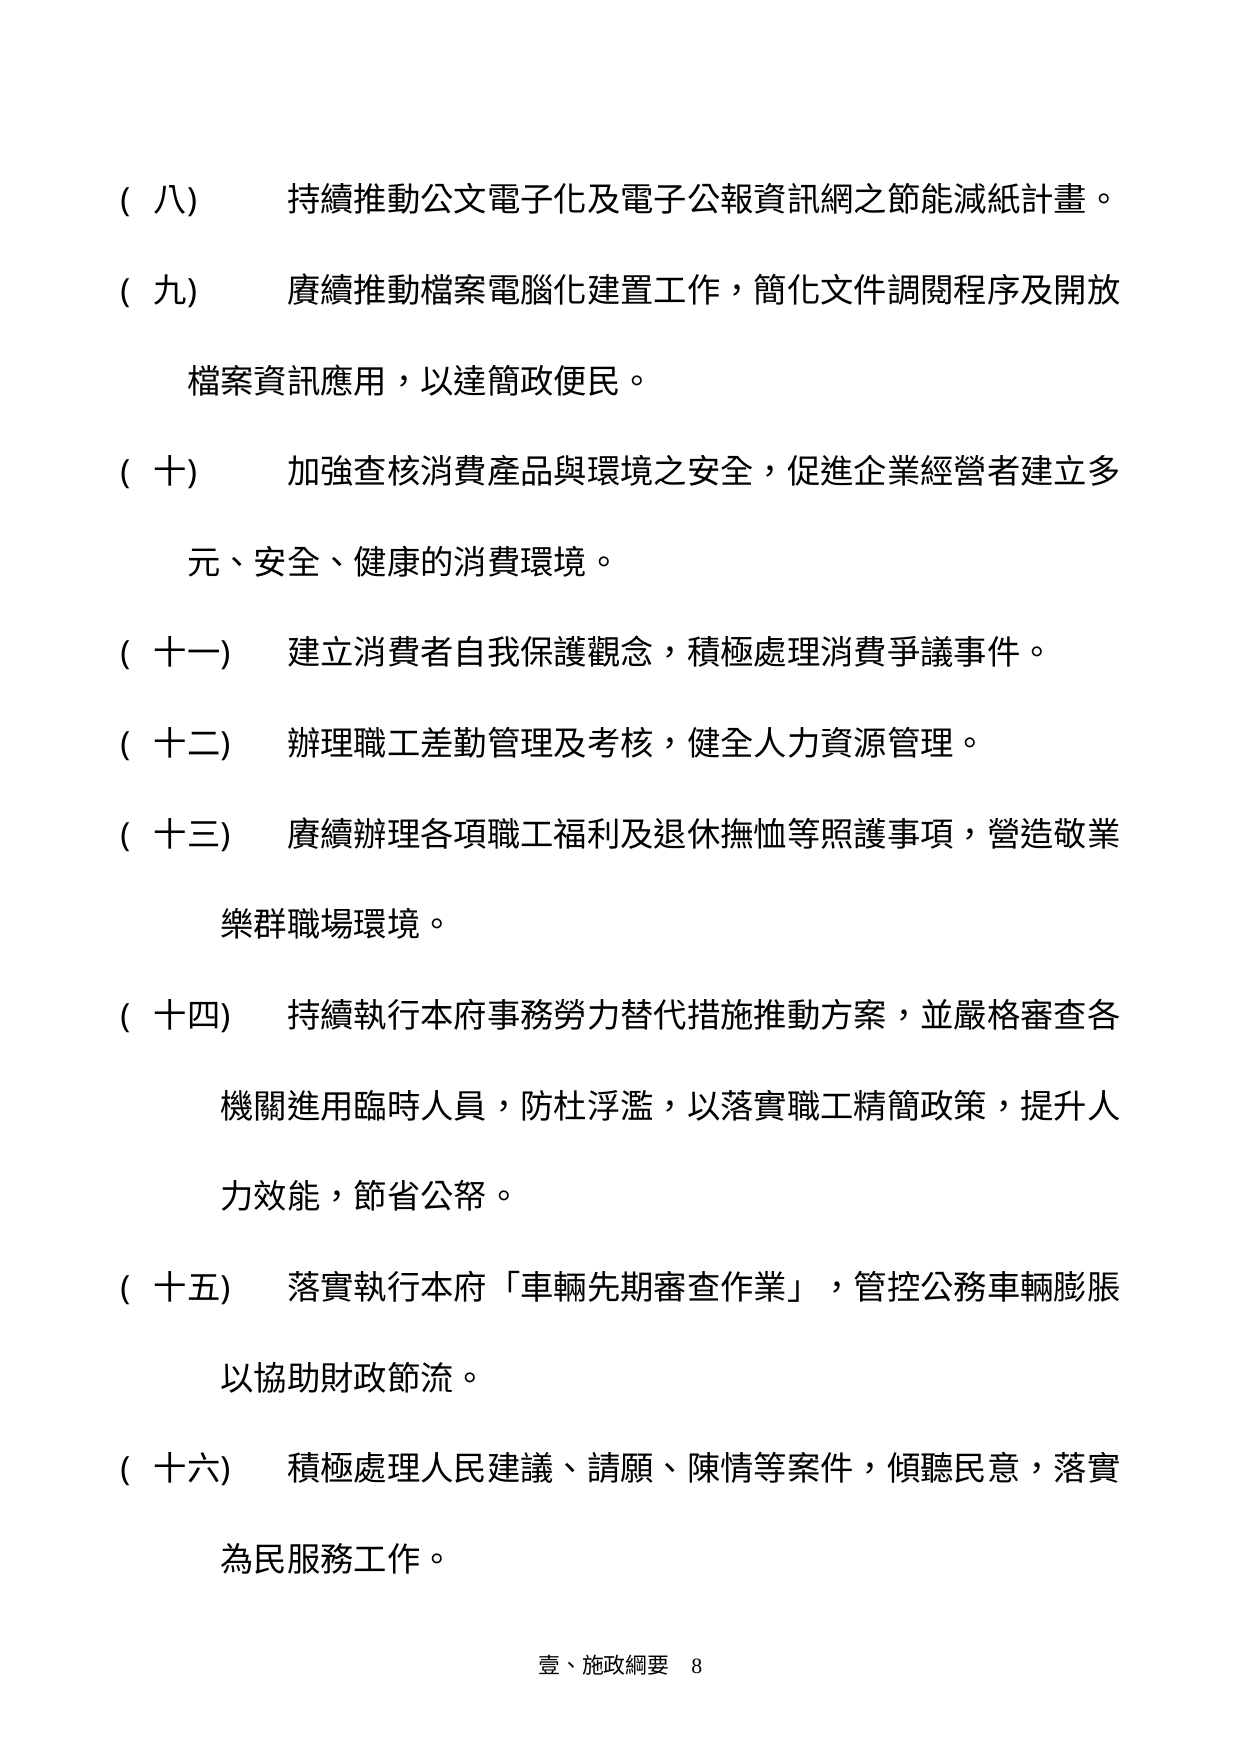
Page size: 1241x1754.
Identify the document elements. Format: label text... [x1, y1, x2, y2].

list 辦理職工差勤管理及考核，健全人力資源管理。 [120, 696, 1120, 786]
list 建立消費者自我保護觀念，積極處理消費爭議事件。 [120, 605, 1120, 696]
list 賡續推動檔案電腦化建置工作，簡化文件調閱程序及開放檔案資訊應用，以達簡政便民。 [120, 243, 1120, 424]
list 賡續辦理各項職工福利及退休撫恤等照護事項，營造敬業樂群職場環境。 [120, 786, 1120, 968]
list 落實執行本府「車輛先期審查作業」，管控公務車輛膨脹，以協助財政節流。 [120, 1239, 1120, 1421]
list 持續執行本府事務勞力替代措施推動方案，並嚴格審查各機關進用臨時人員，防杜浮濫，以落實職工精簡政策，提升人力效能，節省公帑。 [120, 968, 1120, 1239]
list 加強查核消費產品與環境之安全，促進企業經營者建立多元、安全、健康的消費環境。 [120, 424, 1120, 605]
list 持續推動公文電子化及電子公報資訊網之節能減紙計畫。 [120, 152, 1120, 243]
list 積極處理人民建議、請願、陳情等案件，傾聽民意，落實為民服務工作。 [120, 1421, 1120, 1602]
